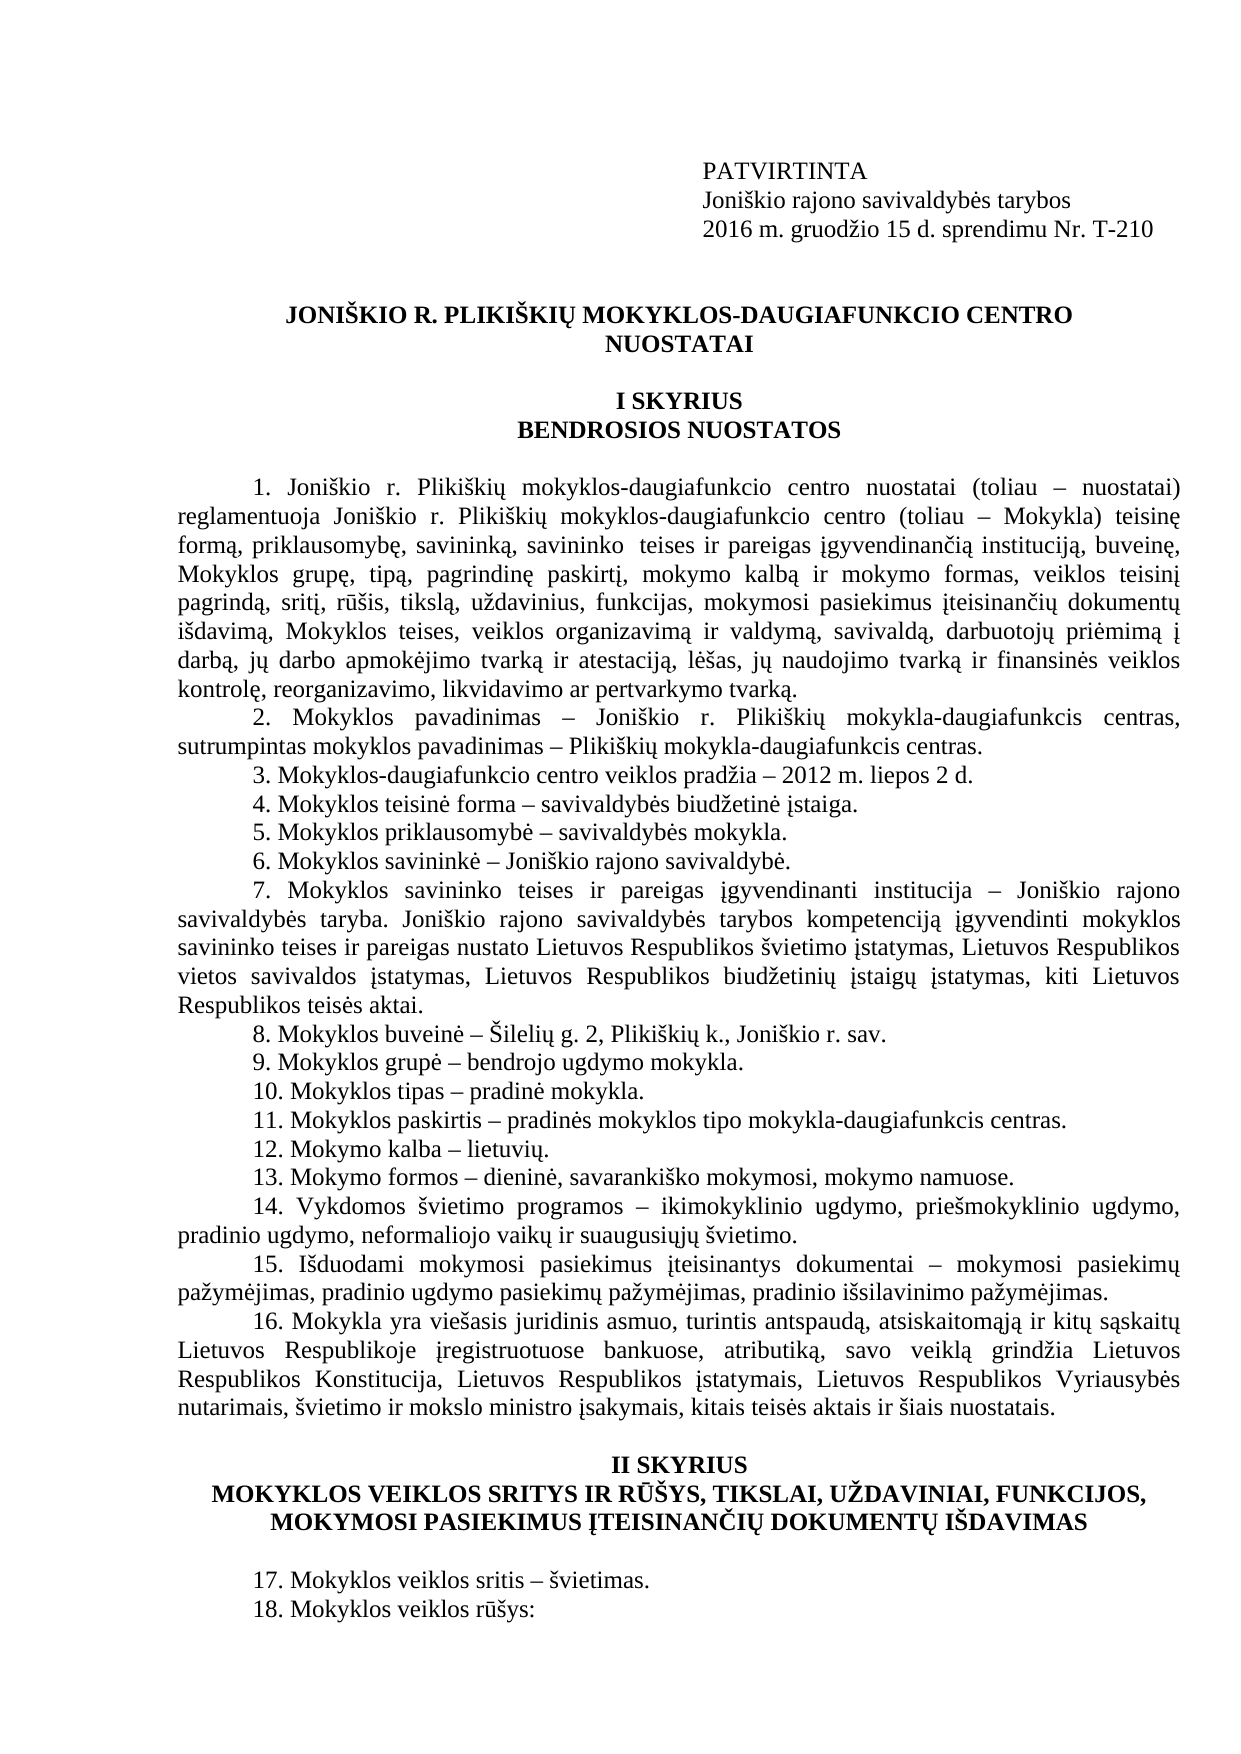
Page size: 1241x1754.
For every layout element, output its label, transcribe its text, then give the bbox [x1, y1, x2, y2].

text 1. Joniškio r. Plikiškių mokyklos-daugiafunkcio centro nuostatai (toliau – nuostatai) reglamentuoja Joniškio r. Plikiškių mokyklos-daugiafunkcio centro (toliau – Mokykla) teisinę formą, priklausomybę, savininką, savininko teises ir pareigas įgyvendinančią instituciją, buveinę, Mokyklos grupę, tipą, pagrindinę paskirtį, mokymo kalbą ir mokymo formas, veiklos teisinį pagrindą, sritį, rūšis, tikslą, uždavinius, funkcijas, mokymosi pasiekimus įteisinančių dokumentų išdavimą, Mokyklos teises, veiklos organizavimą ir valdymą, savivaldą, darbuotojų priėmimą į darbą, jų darbo apmokėjimo tvarką ir atestaciją, lėšas, jų naudojimo tvarką ir finansinės veiklos kontrolę, reorganizavimo, likvidavimo ar pertvarkymo tvarką. [177, 472, 1181, 702]
text Joniškio rajono savivaldybės tarybos [627, 185, 1181, 214]
text 8. Mokyklos buveinė – Šilelių g. 2, Plikiškių k., Joniškio r. sav. [177, 1019, 1181, 1047]
text 16. Mokykla yra viešasis juridinis asmuo, turintis antspaudą, atsiskaitomąją ir kitų sąskaitų Lietuvos Respublikoje įregistruotuose bankuose, atributiką, savo veiklą grindžia Lietuvos Respublikos Konstitucija, Lietuvos Respublikos įstatymais, Lietuvos Respublikos Vyriausybės nutarimais, švietimo ir mokslo ministro įsakymais, kitais teisės aktais ir šiais nuostatais. [177, 1306, 1181, 1421]
text JONIŠKIO R. PLIKIŠKIŲ MOKYKLOS-DAUGIAFUNKCIO CENTRO [177, 300, 1181, 329]
text 17. Mokyklos veiklos sritis – švietimas. [177, 1565, 1181, 1594]
text 14. Vykdomos švietimo programos – ikimokyklinio ugdymo, priešmokyklinio ugdymo, pradinio ugdymo, neformaliojo vaikų ir suaugusiųjų švietimo. [177, 1191, 1181, 1249]
text 11. Mokyklos paskirtis – pradinės mokyklos tipo mokykla-daugiafunkcis centras. [177, 1105, 1181, 1134]
text 2. Mokyklos pavadinimas – Joniškio r. Plikiškių mokykla-daugiafunkcis centras, sutrumpintas mokyklos pavadinimas – Plikiškių mokykla-daugiafunkcis centras. [177, 702, 1181, 760]
text 7. Mokyklos savininko teises ir pareigas įgyvendinanti institucija – Joniškio rajono savivaldybės taryba. Joniškio rajono savivaldybės tarybos kompetenciją įgyvendinti mokyklos savininko teises ir pareigas nustato Lietuvos Respublikos švietimo įstatymas, Lietuvos Respublikos vietos savivaldos įstatymas, Lietuvos Respublikos biudžetinių įstaigų įstatymas, kiti Lietuvos Respublikos teisės aktai. [177, 875, 1181, 1019]
text 13. Mokymo formos – dieninė, savarankiško mokymosi, mokymo namuose. [177, 1162, 1181, 1191]
text 3. Mokyklos-daugiafunkcio centro veiklos pradžia – 2012 m. liepos 2 d. [177, 760, 1181, 789]
text II SKYRIUS [177, 1450, 1181, 1479]
text 10. Mokyklos tipas – pradinė mokykla. [177, 1076, 1181, 1105]
text 15. Išduodami mokymosi pasiekimus įteisinantys dokumentai – mokymosi pasiekimų pažymėjimas, pradinio ugdymo pasiekimų pažymėjimas, pradinio išsilavinimo pažymėjimas. [177, 1249, 1181, 1306]
text 18. Mokyklos veiklos rūšys: [177, 1594, 1181, 1622]
text I SKYRIUS [177, 386, 1181, 415]
text NUOSTATAI [177, 329, 1181, 357]
text MOKYMOSI PASIEKIMUS ĮTEISINANČIŲ DOKUMENTŲ IŠDAVIMAS [177, 1507, 1181, 1536]
text 12. Mokymo kalba – lietuvių. [177, 1134, 1181, 1162]
text BENDROSIOS NUOSTATOS [177, 415, 1181, 444]
text MOKYKLOS VEIKLOS SRITYS IR RŪŠYS, TIKSLAI, UŽDAVINIAI, FUNKCIJOS, [177, 1479, 1181, 1507]
text 2016 m. gruodžio 15 d. sprendimu Nr. T-210 [627, 214, 1181, 242]
text 5. Mokyklos priklausomybė – savivaldybės mokykla. [177, 817, 1181, 846]
text 9. Mokyklos grupė – bendrojo ugdymo mokykla. [177, 1047, 1181, 1076]
text 4. Mokyklos teisinė forma – savivaldybės biudžetinė įstaiga. [177, 789, 1181, 817]
text 6. Mokyklos savininkė – Joniškio rajono savivaldybė. [177, 846, 1181, 875]
text PATVIRTINTA [702, 156, 1181, 185]
